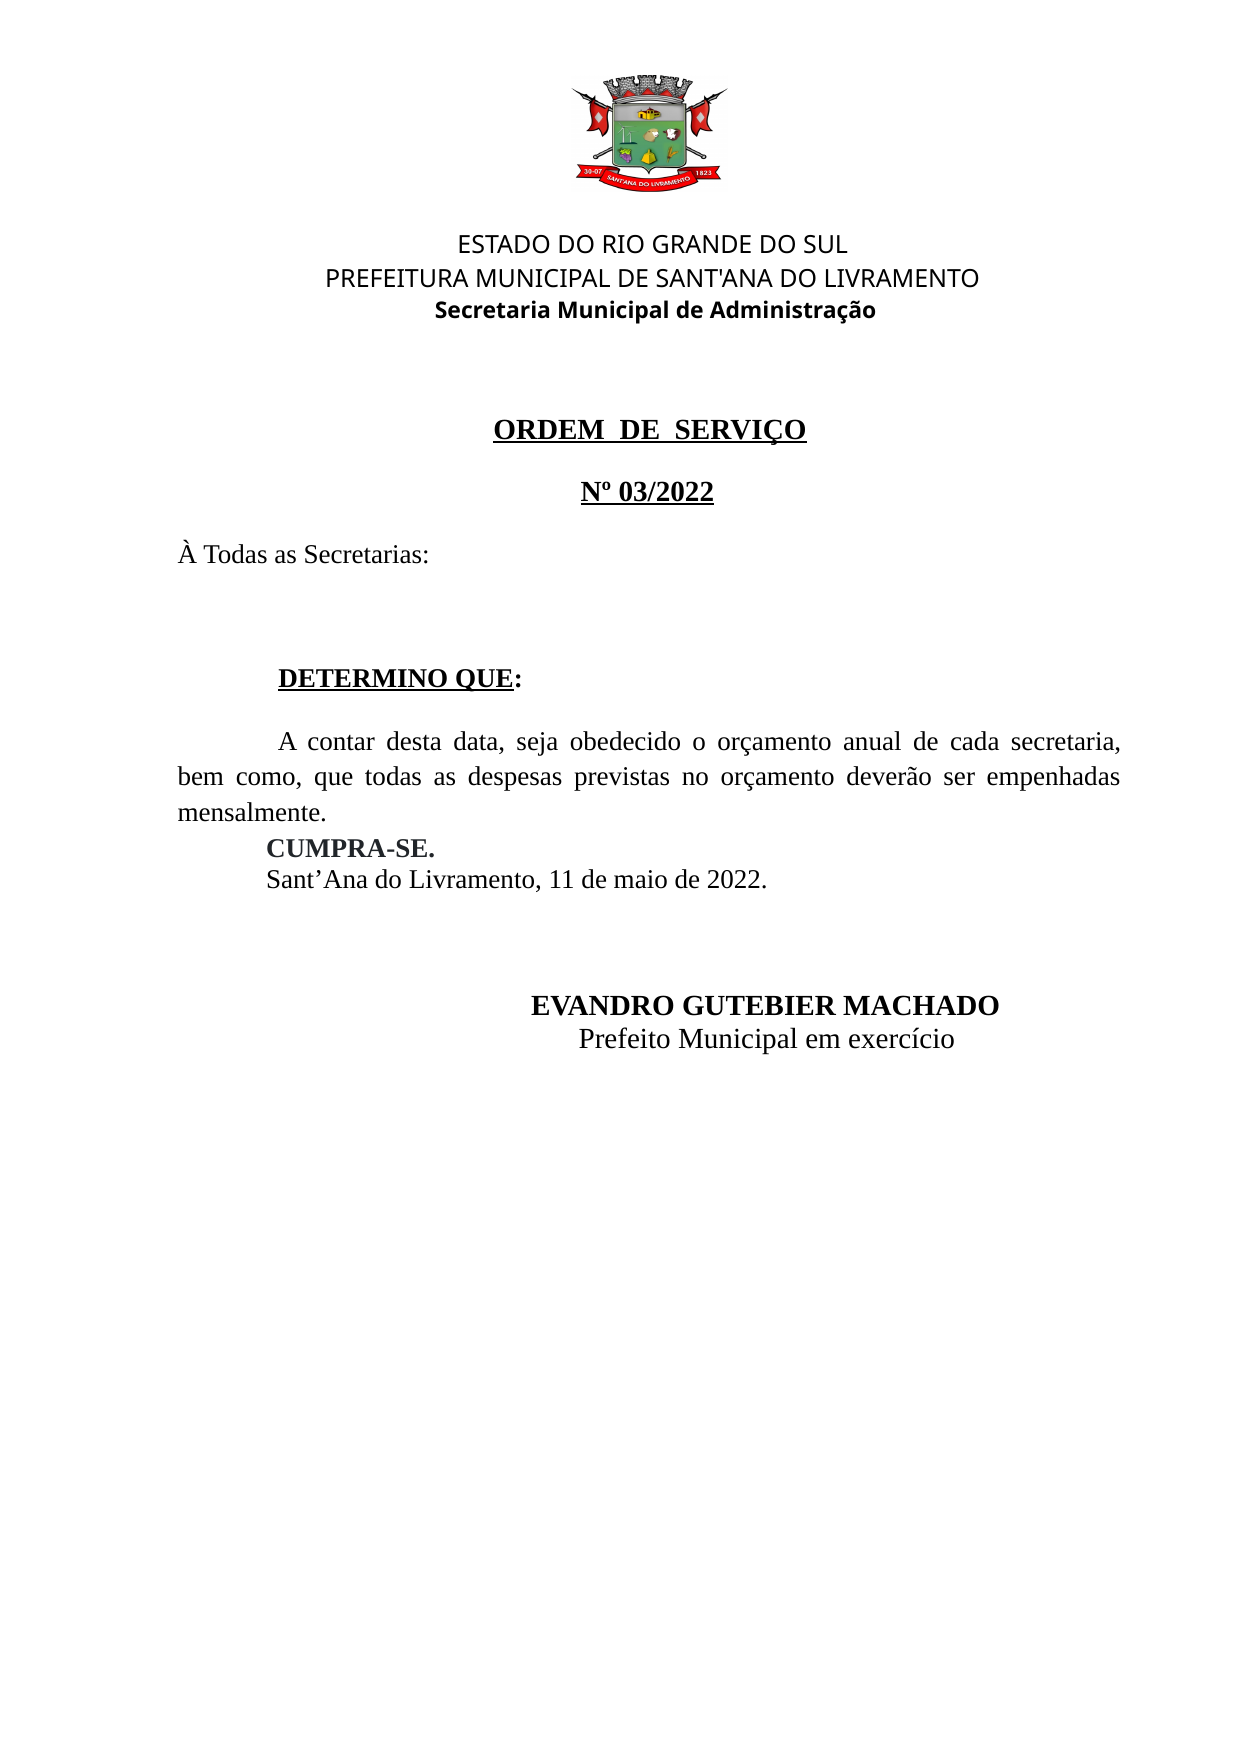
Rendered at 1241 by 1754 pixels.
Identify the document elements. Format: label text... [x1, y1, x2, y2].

text Prefeito Municipal em exercício [177, 1021, 1123, 1055]
picture [571, 75, 728, 192]
text DETERMINO QUE: [177, 662, 1122, 693]
subtitle Nº 03/2022 [177, 474, 1117, 508]
text CUMPRA-SE. [177, 832, 1122, 863]
text À Todas as Secretarias: [177, 538, 1122, 569]
text EVANDRO GUTEBIER MACHADO [177, 988, 1123, 1021]
subtitle ORDEM DE SERVIÇO [177, 412, 1122, 446]
text Sant’Ana do Livramento, 11 de maio de 2022. [177, 863, 1122, 894]
text A contar desta data, seja obedecido o orçamento anual de cada secretaria, bem como, que todas as despesas previstas no orçamento deverão ser empenhadas mensalmente. [177, 725, 1122, 827]
